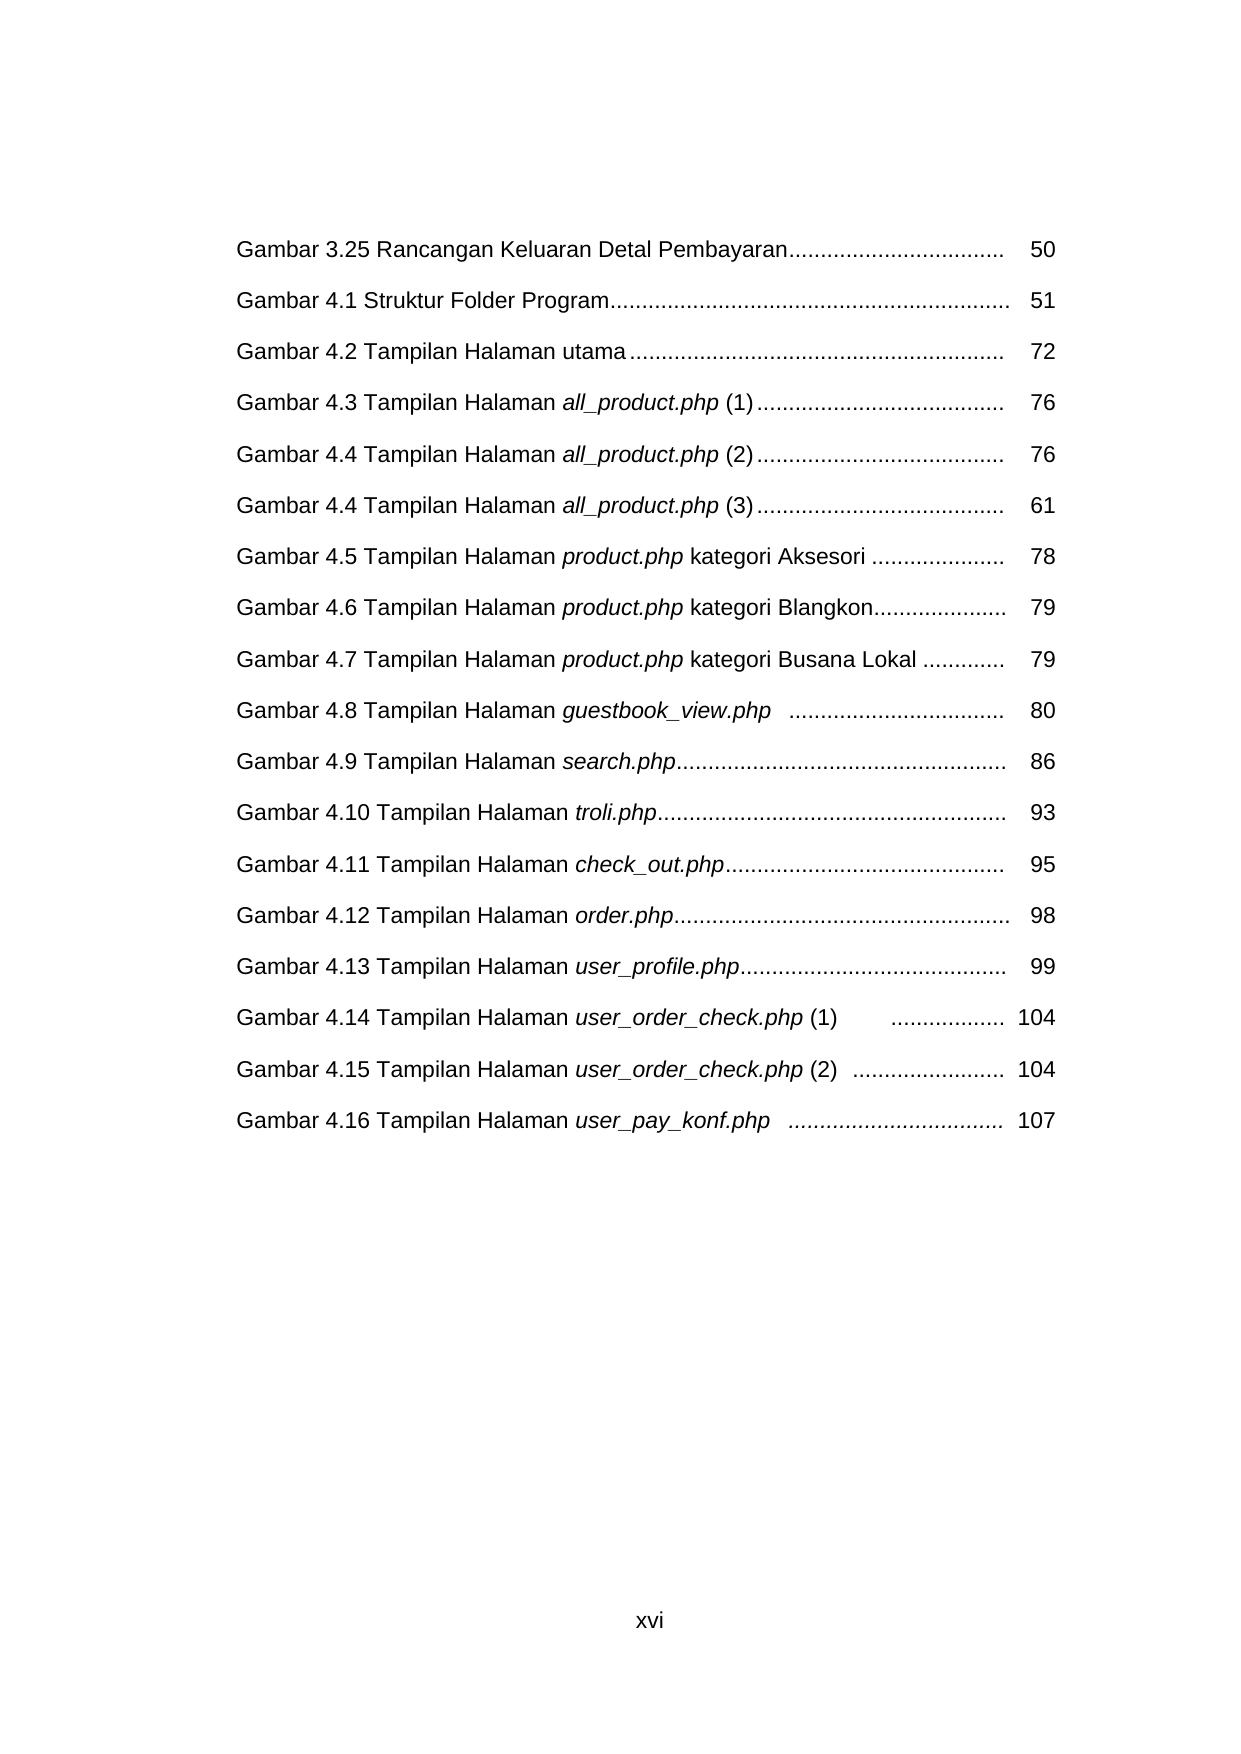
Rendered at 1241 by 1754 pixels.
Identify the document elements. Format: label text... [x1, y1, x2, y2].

text Gambar 3.25 Rancangan Keluaran Detal Pembayaran .................................. 50 [236, 236, 1063, 262]
text Gambar 4.16 Tampilan Halaman user_pay_konf.php .................................. 107 [236, 1107, 1063, 1133]
text Gambar 4.3 Tampilan Halaman all_product.php (1) ....................................... 76 [236, 390, 1063, 416]
text Gambar 4.2 Tampilan Halaman utama ........................................................... 72 [236, 339, 1063, 364]
text Gambar 4.7 Tampilan Halaman product.php kategori Busana Lokal ............. 79 [236, 646, 1063, 672]
text Gambar 4.12 Tampilan Halaman order.php ..................................................... 98 [236, 902, 1063, 928]
text Gambar 4.4 Tampilan Halaman all_product.php (2) ....................................... 76 [236, 441, 1063, 467]
text Gambar 4.13 Tampilan Halaman user_profile.php .......................................... 99 [236, 954, 1063, 979]
text Gambar 4.1 Struktur Folder Program ............................................................... 51 [236, 287, 1063, 313]
text Gambar 4.11 Tampilan Halaman check_out.php ............................................ 95 [236, 851, 1063, 877]
text Gambar 4.9 Tampilan Halaman search.php .................................................... 86 [236, 749, 1063, 774]
text Gambar 4.14 Tampilan Halaman user_order_check.php (1) .................. 104 [236, 1005, 1063, 1031]
text Gambar 4.5 Tampilan Halaman product.php kategori Aksesori ..................... 78 [236, 544, 1063, 569]
text Gambar 4.6 Tampilan Halaman product.php kategori Blangkon ..................... 79 [236, 595, 1063, 621]
text Gambar 4.8 Tampilan Halaman guestbook_view.php .................................. 80 [236, 697, 1063, 723]
text Gambar 4.10 Tampilan Halaman troli.php ....................................................... 93 [236, 800, 1063, 826]
text Gambar 4.4 Tampilan Halaman all_product.php (3) ....................................... 61 [236, 492, 1063, 518]
text Gambar 4.15 Tampilan Halaman user_order_check.php (2) ........................ 104 [236, 1056, 1063, 1082]
